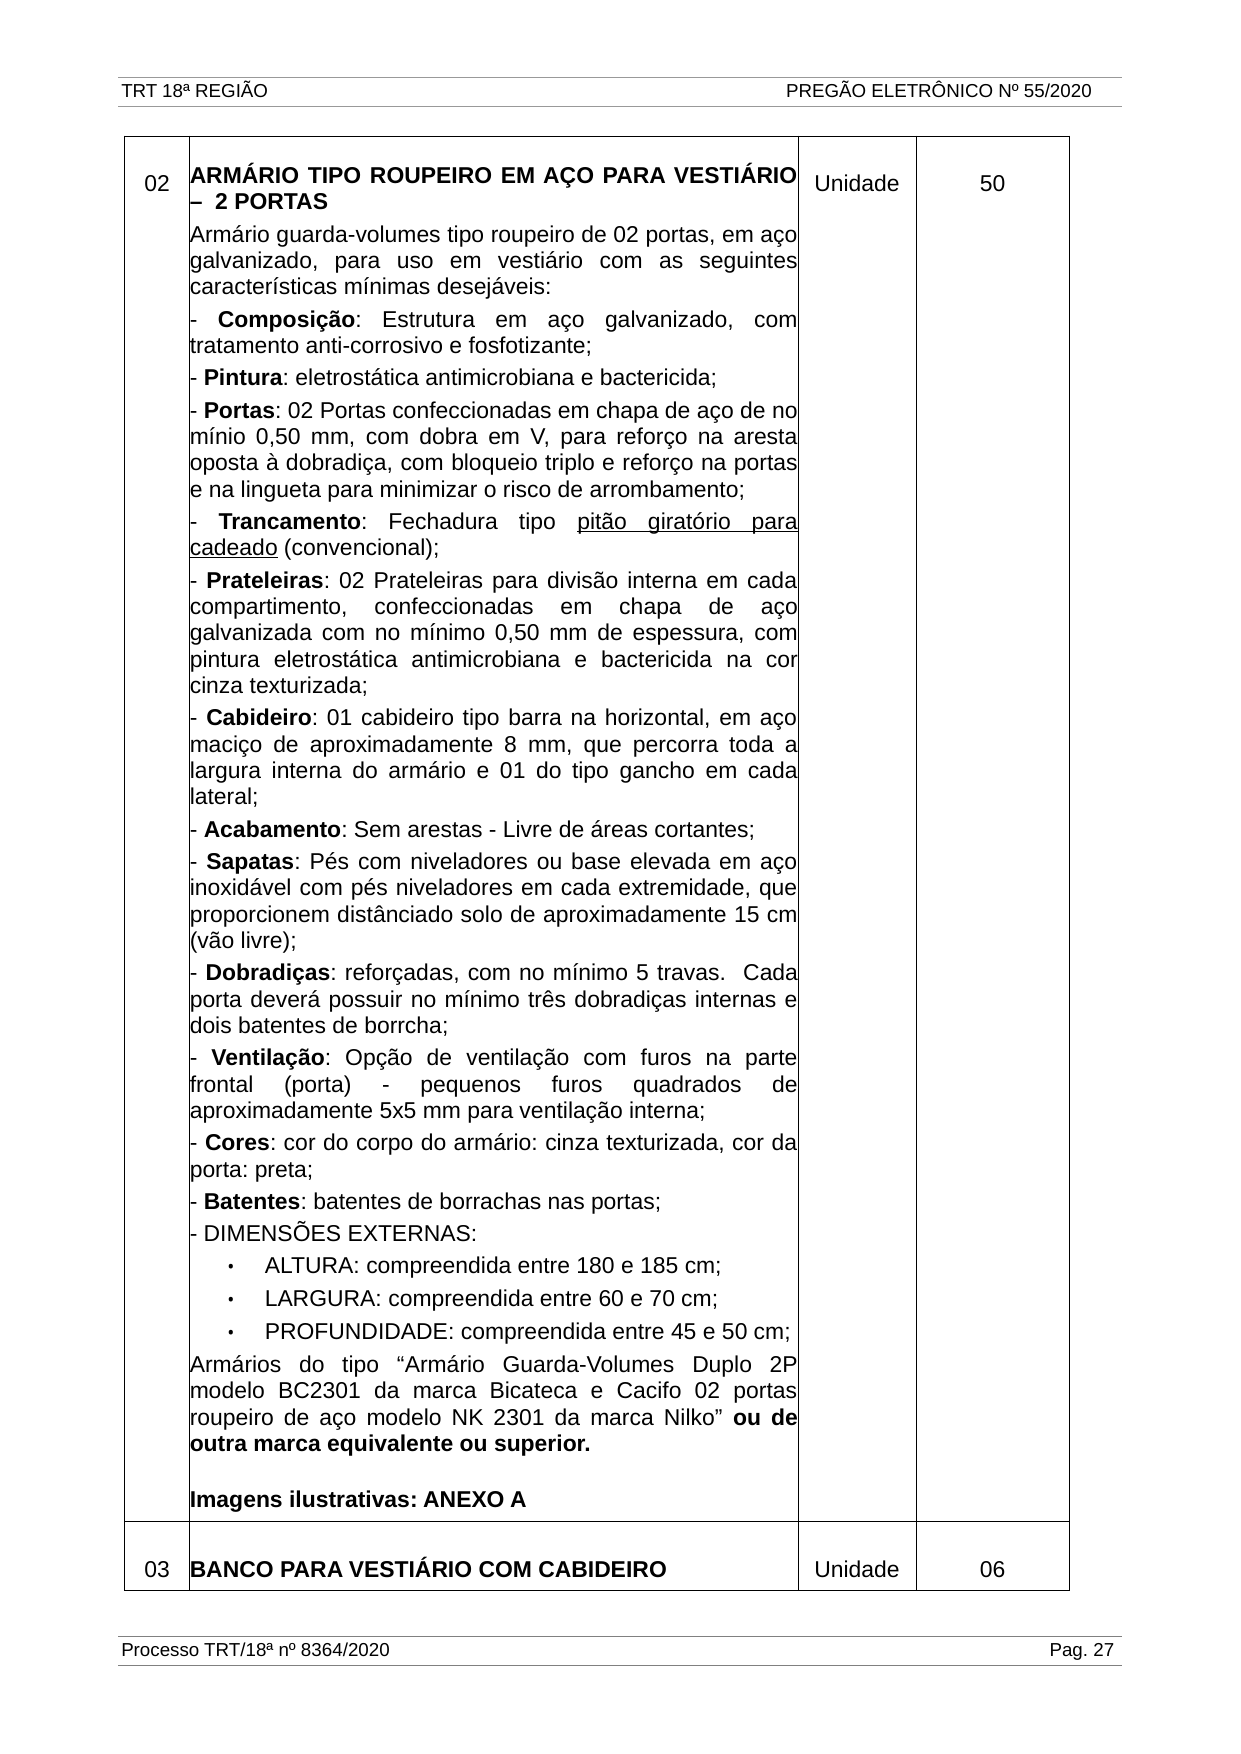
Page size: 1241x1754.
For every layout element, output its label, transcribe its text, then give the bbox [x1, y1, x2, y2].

table_cell 02 [125, 137, 189, 1521]
table_cell Unidade [799, 137, 916, 1521]
table_cell Unidade [799, 1522, 916, 1590]
table_cell ARMÁRIO TIPO ROUPEIRO EM AÇO PARA VESTIÁRIO – 2 PORTAS Armário guarda-volumes tipo roupeiro de 02 portas, em aço galvanizado, para uso em vestiário com as seguintes características mínimas desejáveis: - Composição: Estrutura em aço galvanizado, com tratamento anti-corrosivo e fosfotizante; - Pintura: eletrostática antimicrobiana e bactericida; - Portas: 02 Portas confeccionadas em chapa de aço de no mínio 0,50 mm, com dobra em V, para reforço na aresta oposta à dobradiça, com bloqueio triplo e reforço na portas e na lingueta para minimizar o risco de arrombamento; - Trancamento: Fechadura tipo pitão giratório para cadeado (convencional); - Prateleiras: 02 Prateleiras para divisão interna em cada compartimento, confeccionadas em chapa de aço galvanizada com no mínimo 0,50 mm de espessura, com pintura eletrostática antimicrobiana e bactericida na cor cinza texturizada; - Cabideiro: 01 cabideiro tipo barra na horizontal, em aço maciço de aproximadamente 8 mm, que percorra toda a largura interna do armário e 01 do tipo gancho em cada lateral; - Acabamento: Sem arestas - Livre de áreas cortantes; - Sapatas: Pés com niveladores ou base elevada em aço inoxidável com pés niveladores em cada extremidade, que proporcionem distânciado solo de aproximadamente 15 cm (vão livre); - Dobradiças: reforçadas, com no mínimo 5 travas. Cada porta deverá possuir no mínimo três dobradiças internas e dois batentes de borrcha; - Ventilação: Opção de ventilação com furos na parte frontal (porta) - pequenos furos quadrados de aproximadamente 5x5 mm para ventilação interna; - Cores: cor do corpo do armário: cinza texturizada, cor da porta: preta; - Batentes: batentes de borrachas nas portas; - DIMENSÕES EXTERNAS: ALTURA: compreendida entre 180 e 185 cm; LARGURA: compreendida entre 60 e 70 cm; PROFUNDIDADE: compreendida entre 45 e 50 cm; Armários do tipo “Armário Guarda-Volumes Duplo 2P modelo BC2301 da marca Bicateca e Cacifo 02 portas roupeiro de aço modelo NK 2301 da marca Nilko” ou de outra marca equivalente ou superior. Imagens ilustrativas: ANEXO A [190, 137, 798, 1521]
table_cell BANCO PARA VESTIÁRIO COM CABIDEIRO [190, 1522, 798, 1590]
table_cell 06 [917, 1522, 1069, 1590]
table_cell 03 [125, 1522, 189, 1590]
table_cell 50 [917, 137, 1069, 1521]
